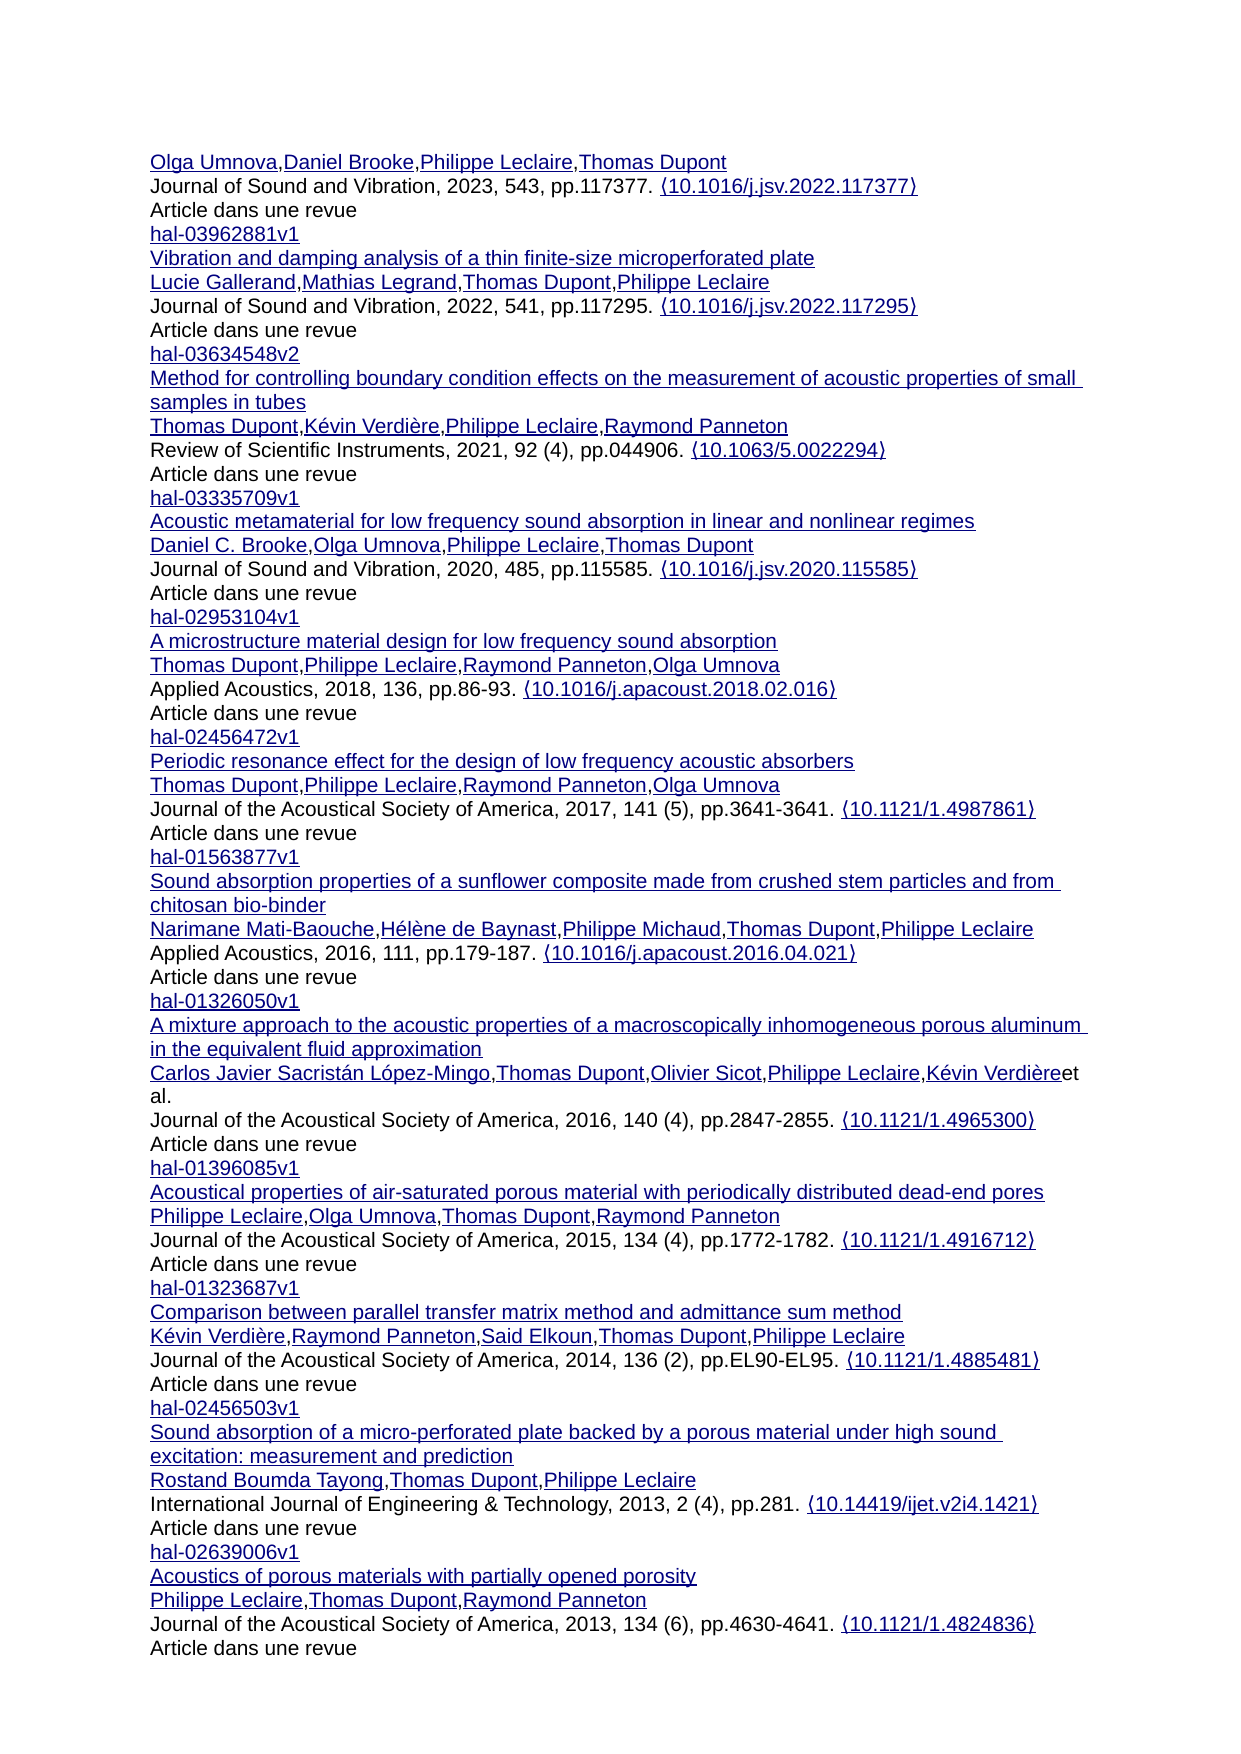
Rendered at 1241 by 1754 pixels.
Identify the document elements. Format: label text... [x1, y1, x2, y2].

table_cell A microstructure material design for low frequency sound absorption Thomas Dupont,Philippe Leclaire,Raymond Panneton,Olga Umnova Applied Acoustics, 2018, 136, pp.86-93. ⟨10.1016/j.apacoust.2018.02.016⟩ Article dans une revue hal-02456472v1 [150, 629, 1090, 749]
table_cell Acoustical properties of air-saturated porous material with periodically distributed dead-end pores Philippe Leclaire,Olga Umnova,Thomas Dupont,Raymond Panneton Journal of the Acoustical Society of America, 2015, 134 (4), pp.1772-1782. ⟨10.1121/1.4916712⟩ Article dans une revue hal-01323687v1 [150, 1180, 1090, 1300]
table_cell Sound absorption of a micro-perforated plate backed by a porous material under high sound excitation: measurement and prediction Rostand Boumda Tayong,Thomas Dupont,Philippe Leclaire International Journal of Engineering & Technology, 2013, 2 (4), pp.281. ⟨10.14419/ijet.v2i4.1421⟩ Article dans une revue hal-02639006v1 [150, 1420, 1090, 1563]
table_cell A mixture approach to the acoustic properties of a macroscopically inhomogeneous porous aluminum in the equivalent fluid approximation Carlos Javier Sacristán López-Mingo,Thomas Dupont,Olivier Sicot,Philippe Leclaire,Kévin Verdièreet al. Journal of the Acoustical Society of America, 2016, 140 (4), pp.2847-2855. ⟨10.1121/1.4965300⟩ Article dans une revue hal-01396085v1 [150, 1013, 1090, 1180]
table_cell Comparison between parallel transfer matrix method and admittance sum method Kévin Verdière,Raymond Panneton,Said Elkoun,Thomas Dupont,Philippe Leclaire Journal of the Acoustical Society of America, 2014, 136 (2), pp.EL90-EL95. ⟨10.1121/1.4885481⟩ Article dans une revue hal-02456503v1 [150, 1300, 1090, 1420]
table_cell Acoustics of porous materials with partially opened porosity Philippe Leclaire,Thomas Dupont,Raymond Panneton Journal of the Acoustical Society of America, 2013, 134 (6), pp.4630-4641. ⟨10.1121/1.4824836⟩ Article dans une revue [150, 1564, 1090, 1659]
table_cell Periodic resonance effect for the design of low frequency acoustic absorbers Thomas Dupont,Philippe Leclaire,Raymond Panneton,Olga Umnova Journal of the Acoustical Society of America, 2017, 141 (5), pp.3641-3641. ⟨10.1121/1.4987861⟩ Article dans une revue hal-01563877v1 [150, 749, 1090, 869]
table_cell Vibration and damping analysis of a thin finite-size microperforated plate Lucie Gallerand,Mathias Legrand,Thomas Dupont,Philippe Leclaire​ Journal of Sound and Vibration, 2022, 541, pp.117295. ⟨10.1016/j.jsv.2022.117295⟩ Article dans une revue hal-03634548v2 [150, 246, 1090, 366]
table_cell Olga Umnova,Daniel Brooke,Philippe Leclaire​,Thomas Dupont Journal of Sound and Vibration, 2023, 543, pp.117377. ⟨10.1016/j.jsv.2022.117377⟩ Article dans une revue hal-03962881v1 [150, 150, 1090, 246]
table_cell Method for controlling boundary condition effects on the measurement of acoustic properties of small samples in tubes Thomas Dupont,Kévin Verdière,Philippe Leclaire​,Raymond Panneton Review of Scientific Instruments, 2021, 92 (4), pp.044906. ⟨10.1063/5.0022294⟩ Article dans une revue hal-03335709v1 [150, 366, 1090, 509]
table_cell Acoustic metamaterial for low frequency sound absorption in linear and nonlinear regimes Daniel C. Brooke,Olga Umnova,Philippe Leclaire,Thomas Dupont Journal of Sound and Vibration, 2020, 485, pp.115585. ⟨10.1016/j.jsv.2020.115585⟩ Article dans une revue hal-02953104v1 [150, 509, 1090, 629]
table_cell Sound absorption properties of a sunflower composite made from crushed stem particles and from chitosan bio-binder Narimane Mati-Baouche,Hélène de Baynast,Philippe Michaud,Thomas Dupont,Philippe Leclaire Applied Acoustics, 2016, 111, pp.179-187. ⟨10.1016/j.apacoust.2016.04.021⟩ Article dans une revue hal-01326050v1 [150, 869, 1090, 1012]
